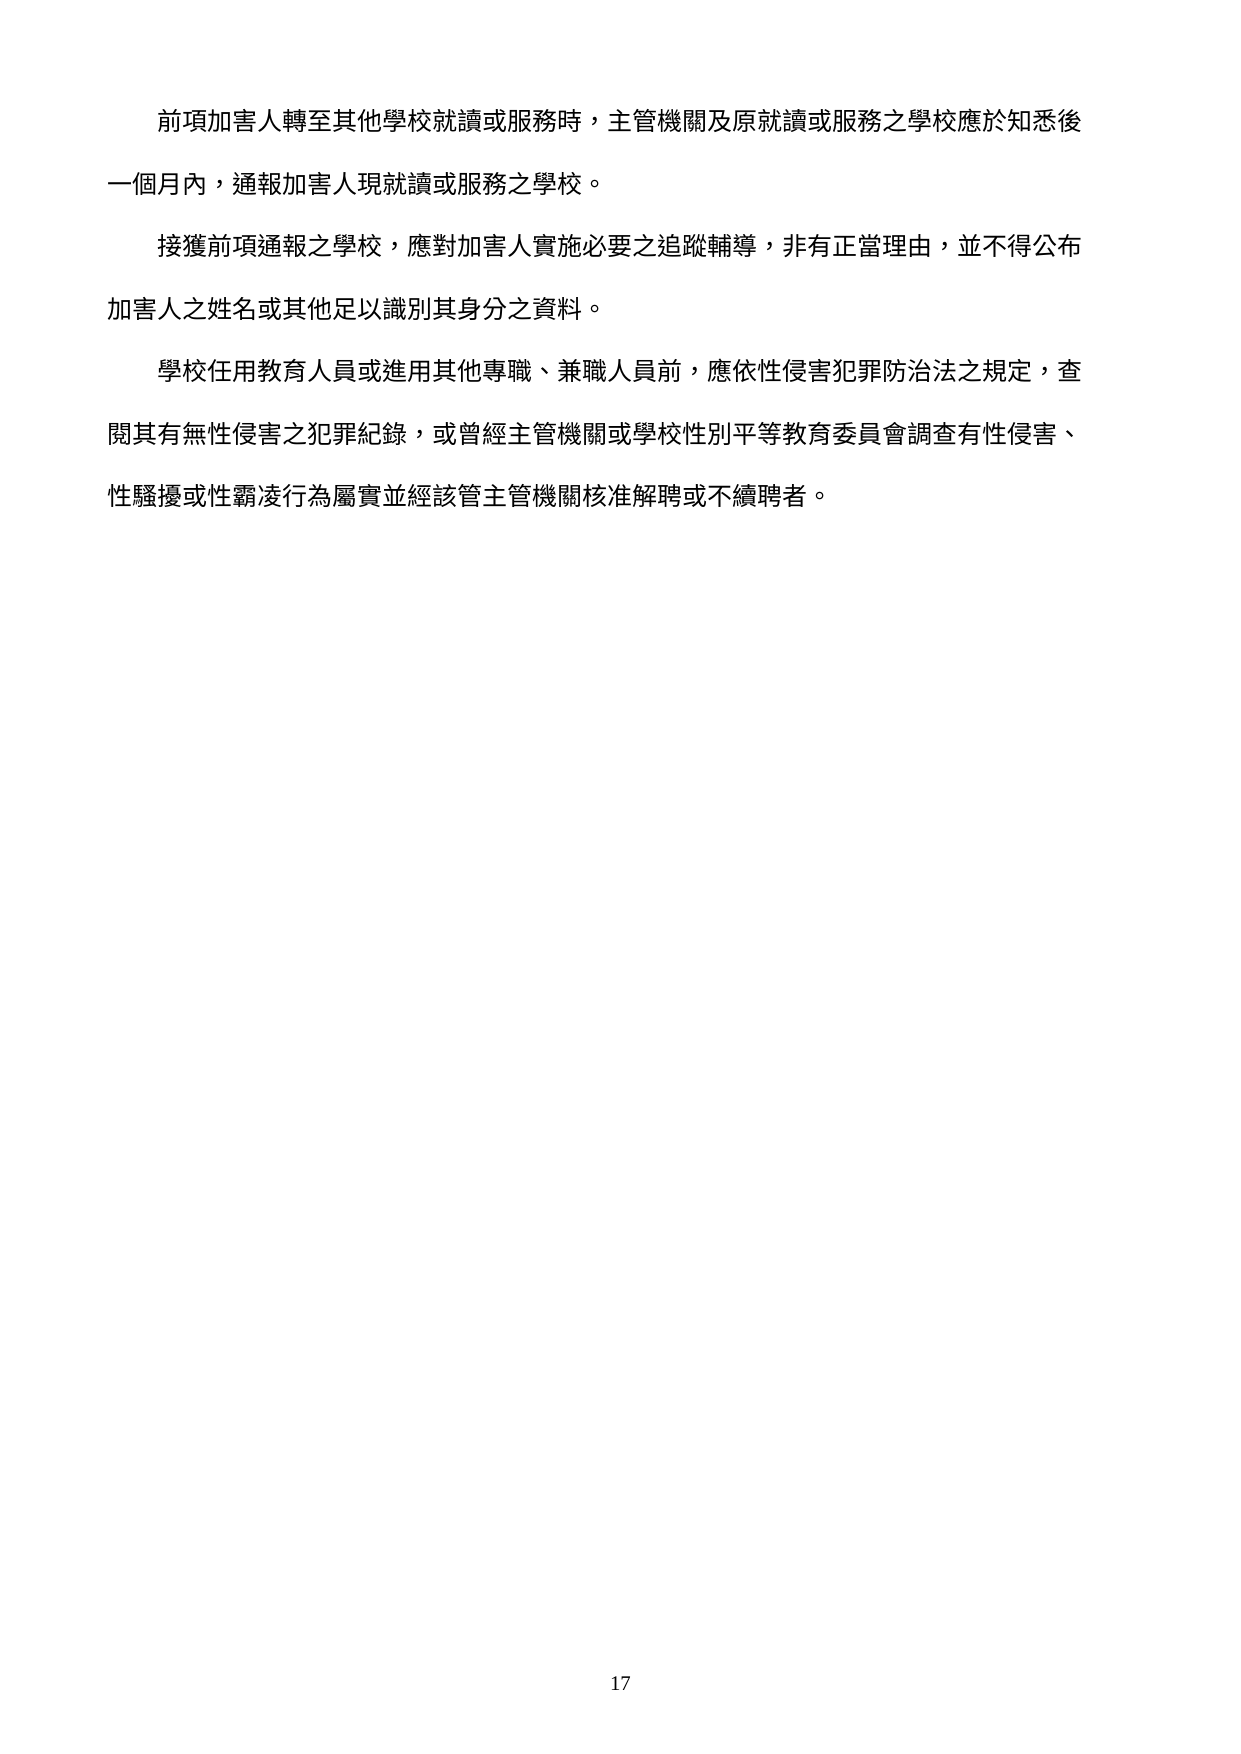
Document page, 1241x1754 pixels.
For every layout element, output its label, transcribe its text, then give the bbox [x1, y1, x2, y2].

text 加害人之姓名或其他足以識別其身分之資料。 [83, 266, 1157, 328]
text 閱其有無性侵害之犯罪紀錄，或曾經主管機關或學校性別平等教育委員會調查有性侵害、 [83, 391, 1157, 453]
text 一個月內，通報加害人現就讀或服務之學校。 [83, 141, 1157, 203]
text 性騷擾或性霸凌行為屬實並經該管主管機關核准解聘或不續聘者。 [83, 453, 1157, 516]
text 接獲前項通報之學校，應對加害人實施必要之追蹤輔導，非有正當理由，並不得公布 [83, 203, 1157, 266]
text 學校任用教育人員或進用其他專職、兼職人員前，應依性侵害犯罪防治法之規定，查 [83, 328, 1157, 391]
text 前項加害人轉至其他學校就讀或服務時，主管機關及原就讀或服務之學校應於知悉後 [83, 78, 1157, 141]
